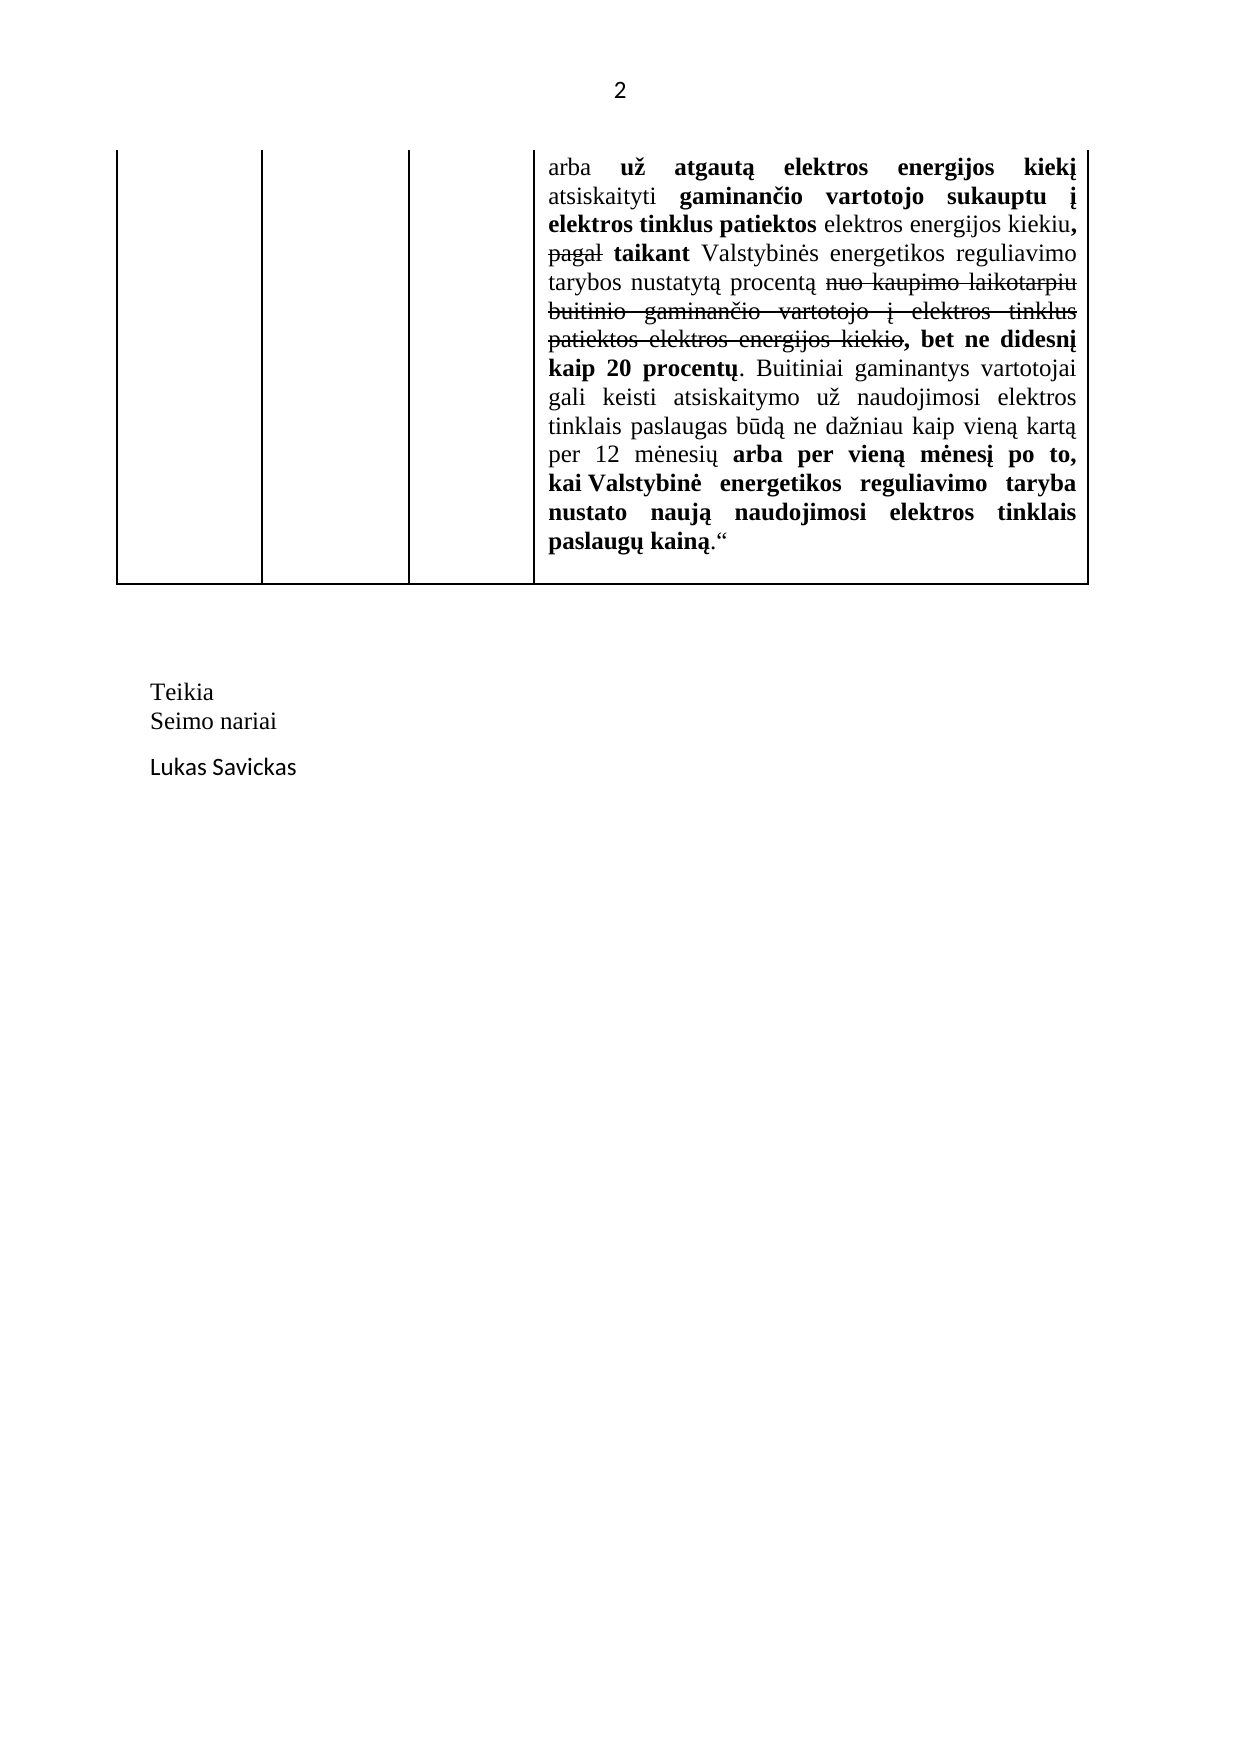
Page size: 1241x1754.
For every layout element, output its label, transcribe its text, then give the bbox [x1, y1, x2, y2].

table_cell arba už atgautą elektros energijos kiekį atsiskaityti gaminančio vartotojo sukauptu į elektros tinklus patiektos elektros energijos kiekiu, pagal taikant Valstybinės energetikos reguliavimo tarybos nustatytą procentą nuo kaupimo laikotarpiu buitinio gaminančio vartotojo į elektros tinklus patiektos elektros energijos kiekio, bet ne didesnį kaip 20 procentų. Buitiniai gaminantys vartotojai gali keisti atsiskaitymo už naudojimosi elektros tinklais paslaugas būdą ne dažniau kaip vieną kartą per 12 mėnesių arba per vieną mėnesį po to, kai Valstybinė energetikos reguliavimo taryba nustato naują naudojimosi elektros tinklais paslaugų kainą.“ [535, 150, 1087, 554]
text Lukas Savickas [150, 751, 1090, 782]
table_cell [118, 150, 261, 554]
table_cell [263, 150, 408, 554]
table_cell [410, 150, 533, 554]
text Teikia [150, 672, 1090, 706]
table_cell [410, 555, 533, 583]
table_cell [263, 555, 408, 583]
table_cell [118, 555, 261, 583]
table_cell [535, 555, 1087, 583]
text Seimo nariai [150, 706, 1090, 735]
